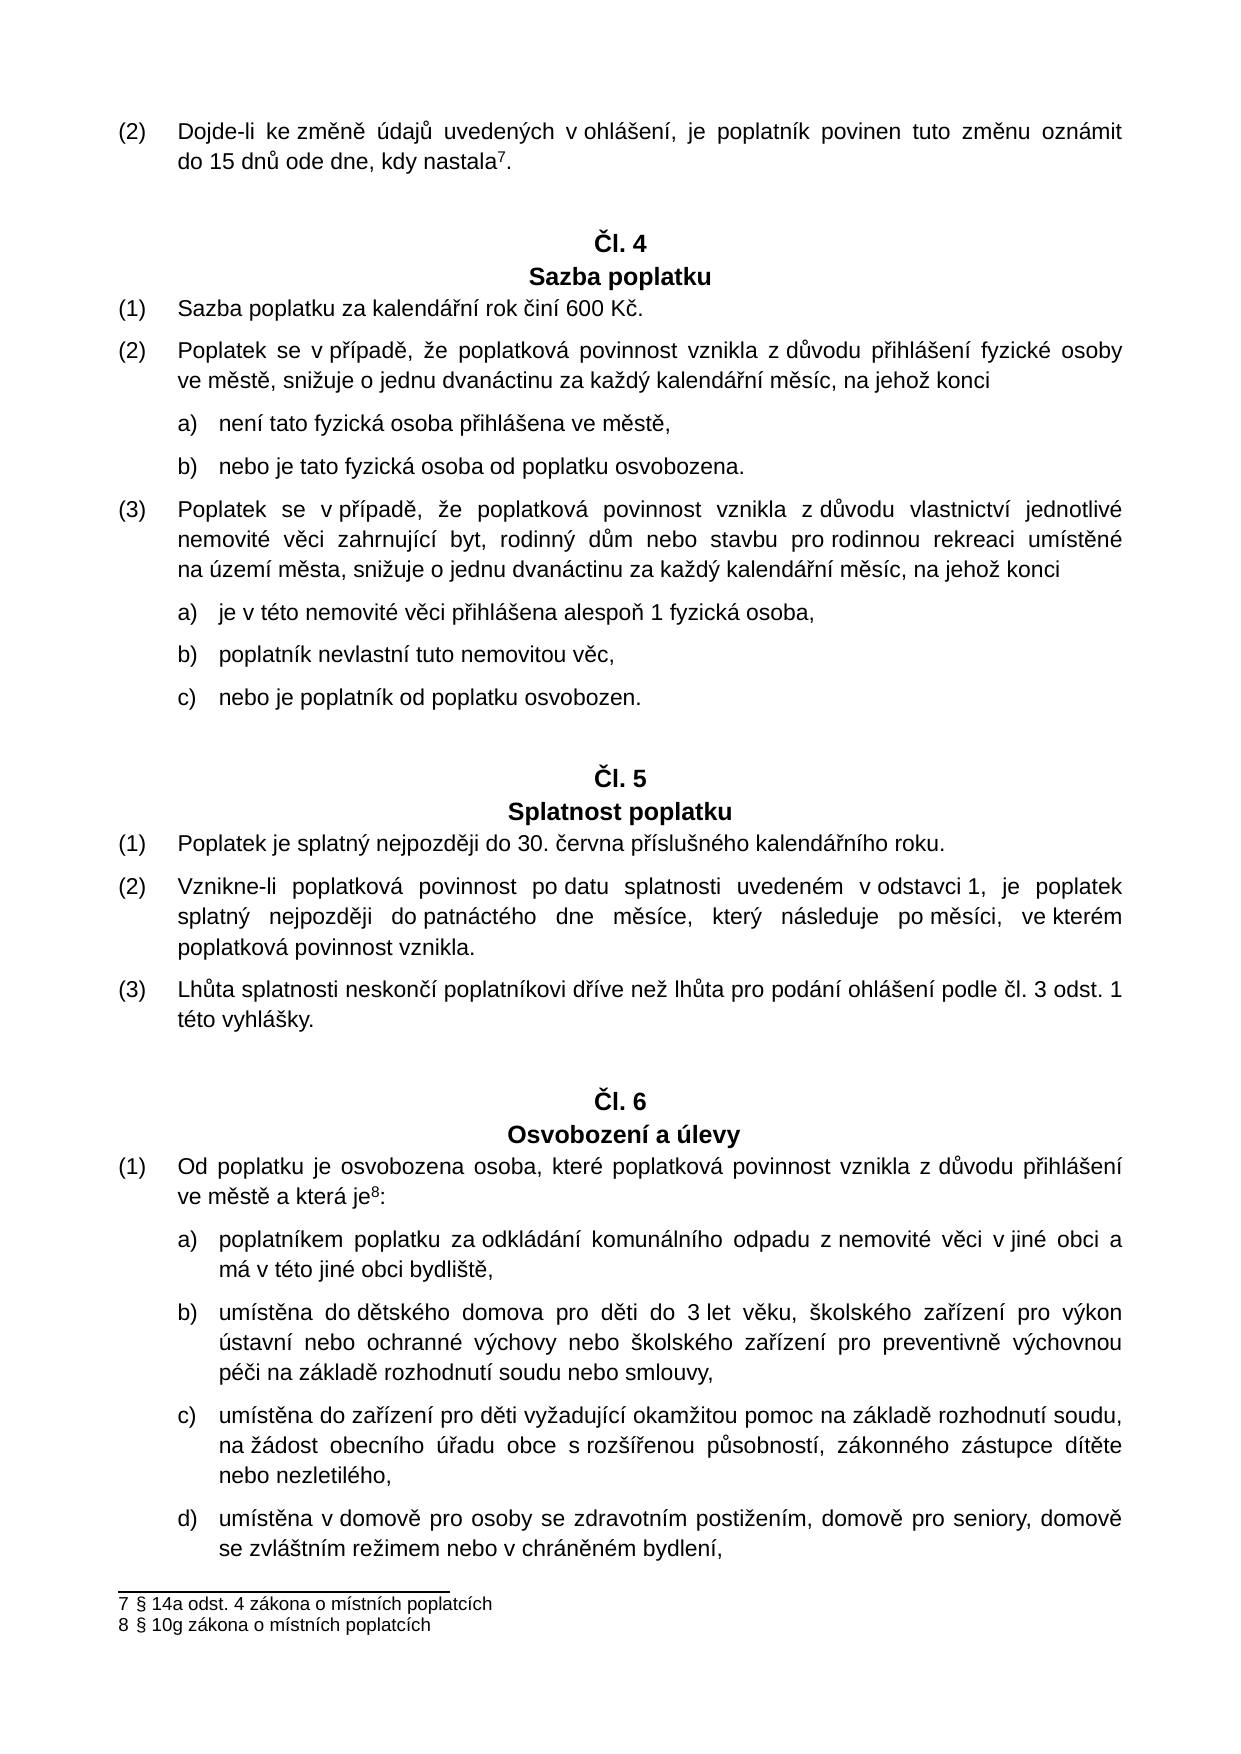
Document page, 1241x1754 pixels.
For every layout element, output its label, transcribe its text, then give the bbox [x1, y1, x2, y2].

list Lhůta splatnosti neskončí poplatníkovi dříve než lhůta pro podání ohlášení podle čl. 3 odst. 1 této vyhlášky. [118, 976, 1122, 1033]
list Od poplatku je osvobozena osoba, které poplatková povinnost vznikla z důvodu přihlášení ve městě a která je: [118, 1153, 1122, 1209]
list Dojde-li ke změně údajů uvedených v ohlášení, je poplatník povinen tuto změnu oznámit do 15 dnů ode dne, kdy nastala. [118, 118, 1122, 175]
list nebo je tato fyzická osoba od poplatku osvobozena. [177, 453, 1122, 479]
subtitle Čl. 4 Sazba poplatku [118, 228, 1122, 290]
list § 14a odst. 4 zákona o místních poplatcích [118, 1592, 1122, 1614]
list Poplatek se v případě, že poplatková povinnost vznikla z důvodu vlastnictví jednotlivé nemovité věci zahrnující byt, rodinný dům nebo stavbu pro rodinnou rekreaci umístěné na území města, snižuje o jednu dvanáctinu za každý kalendářní měsíc, na jehož konci [118, 496, 1122, 582]
list poplatníkem poplatku za odkládání komunálního odpadu z nemovité věci v jiné obci a má v této jiné obci bydliště, [177, 1226, 1122, 1282]
subtitle Čl. 5 Splatnost poplatku [118, 764, 1122, 826]
list umístěna v domově pro osoby se zdravotním postižením, domově pro seniory, domově se zvláštním režimem nebo v chráněném bydlení, [177, 1505, 1122, 1561]
subtitle Čl. 6 Osvobození a úlevy [118, 1087, 1122, 1148]
list umístěna do dětského domova pro děti do 3 let věku, školského zařízení pro výkon ústavní nebo ochranné výchovy nebo školského zařízení pro preventivně výchovnou péči na základě rozhodnutí soudu nebo smlouvy, [177, 1298, 1122, 1385]
list Sazba poplatku za kalendářní rok činí 600 Kč. [118, 294, 1122, 321]
list nebo je poplatník od poplatku osvobozen. [177, 684, 1122, 711]
list je v této nemovité věci přihlášena alespoň 1 fyzická osoba, [177, 599, 1122, 625]
list umístěna do zařízení pro děti vyžadující okamžitou pomoc na základě rozhodnutí soudu, na žádost obecního úřadu obce s rozšířenou působností, zákonného zástupce dítěte nebo nezletilého, [177, 1402, 1122, 1488]
list § 10g zákona o místních poplatcích [118, 1614, 1122, 1635]
list Poplatek se v případě, že poplatková povinnost vznikla z důvodu přihlášení fyzické osoby ve městě, snižuje o jednu dvanáctinu za každý kalendářní měsíc, na jehož konci [118, 337, 1122, 394]
list není tato fyzická osoba přihlášena ve městě, [177, 410, 1122, 437]
list Poplatek je splatný nejpozději do 30. června příslušného kalendářního roku. [118, 830, 1122, 857]
list Vznikne-li poplatková povinnost po datu splatnosti uvedeném v odstavci 1, je poplatek splatný nejpozději do patnáctého dne měsíce, který následuje po měsíci, ve kterém poplatková povinnost vznikla. [118, 873, 1122, 960]
list poplatník nevlastní tuto nemovitou věc, [177, 641, 1122, 668]
